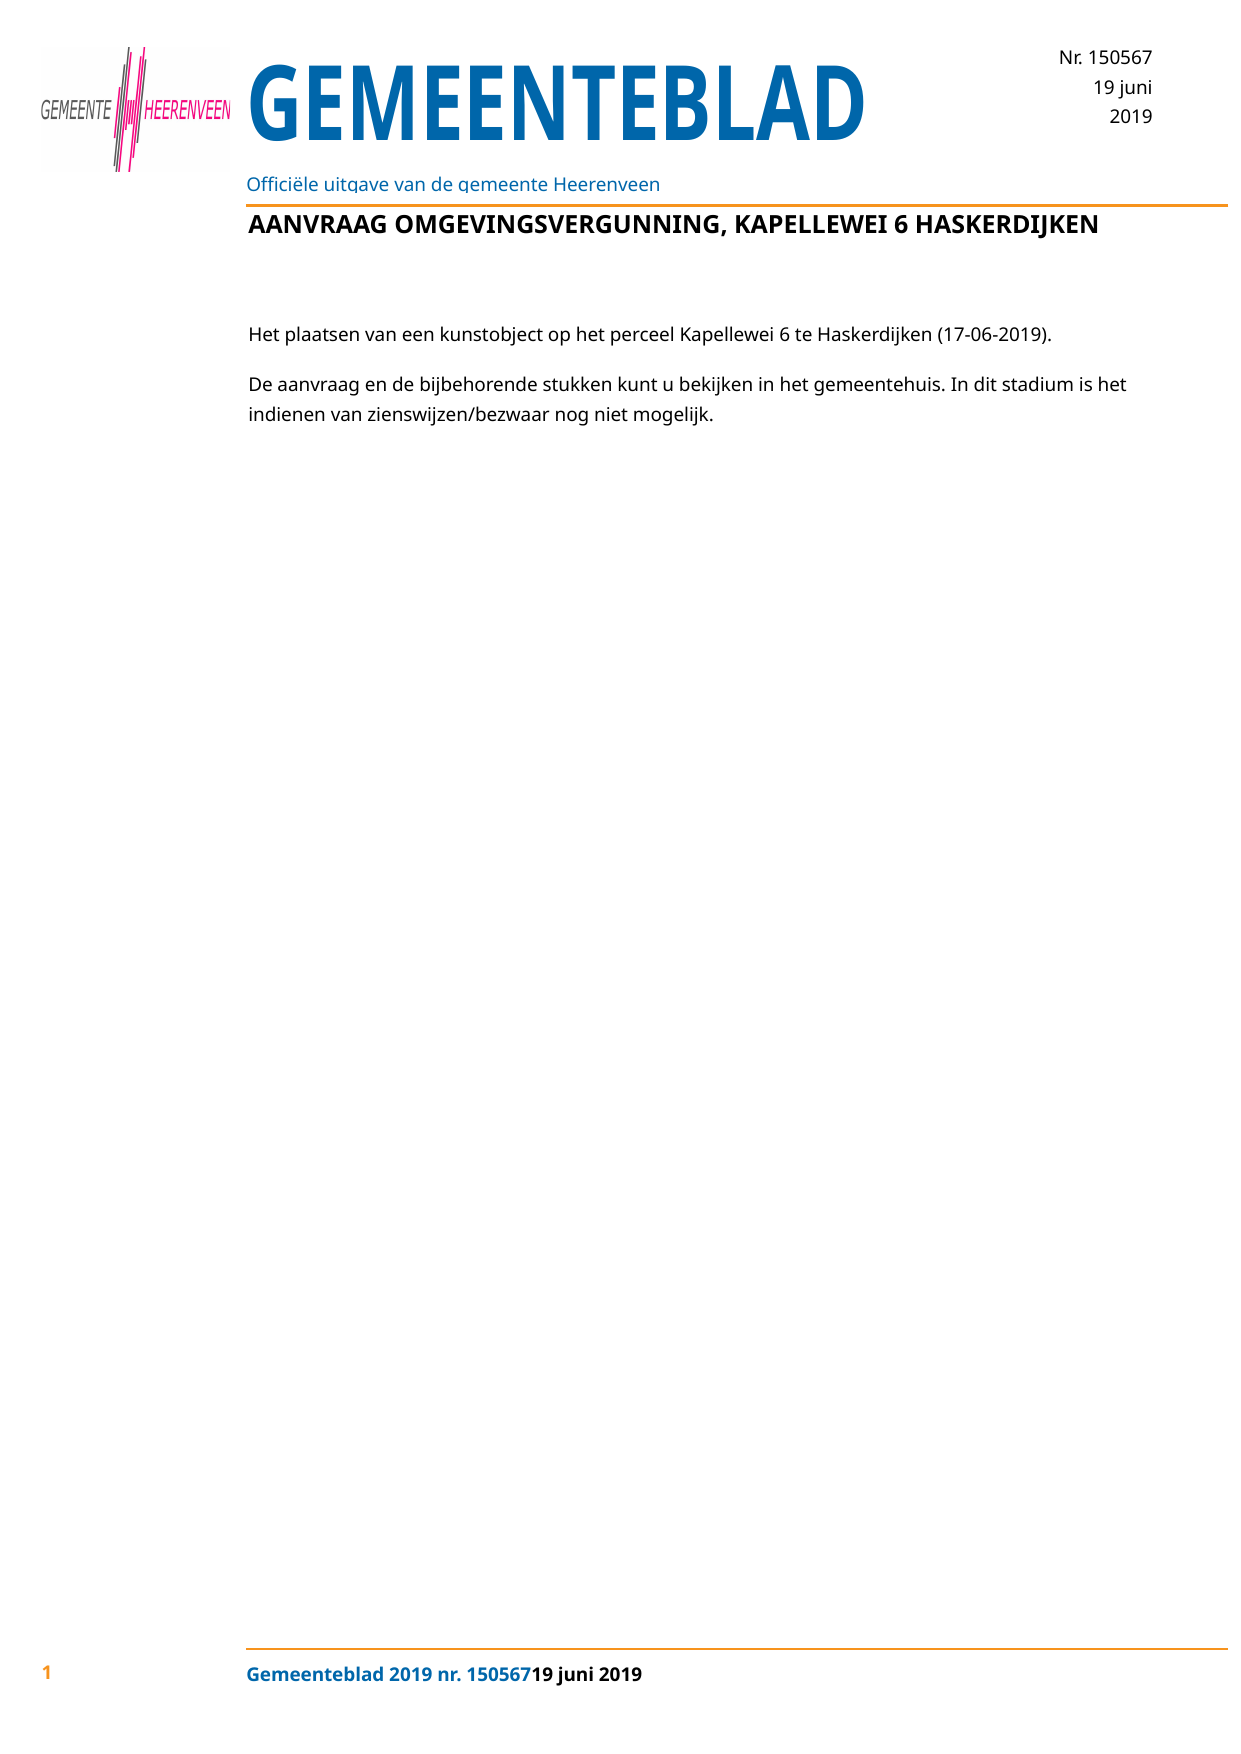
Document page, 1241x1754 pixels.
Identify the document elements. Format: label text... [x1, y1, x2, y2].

text De aanvraag en de bijbehorende stukken kunt u bekijken in het gemeentehuis. In dit stadium is het indienen van zienswijzen/bezwaar nog niet mogelijk. [248, 371, 1152, 426]
picture [41, 47, 231, 172]
text Het plaatsen van een kunstobject op het perceel Kapellewei 6 te Haskerdijken (17-06-2019). [248, 321, 1152, 346]
text AANVRAAG OMGEVINGSVERGUNNING, KAPELLEWEI 6 HASKERDIJKEN [248, 207, 1152, 241]
